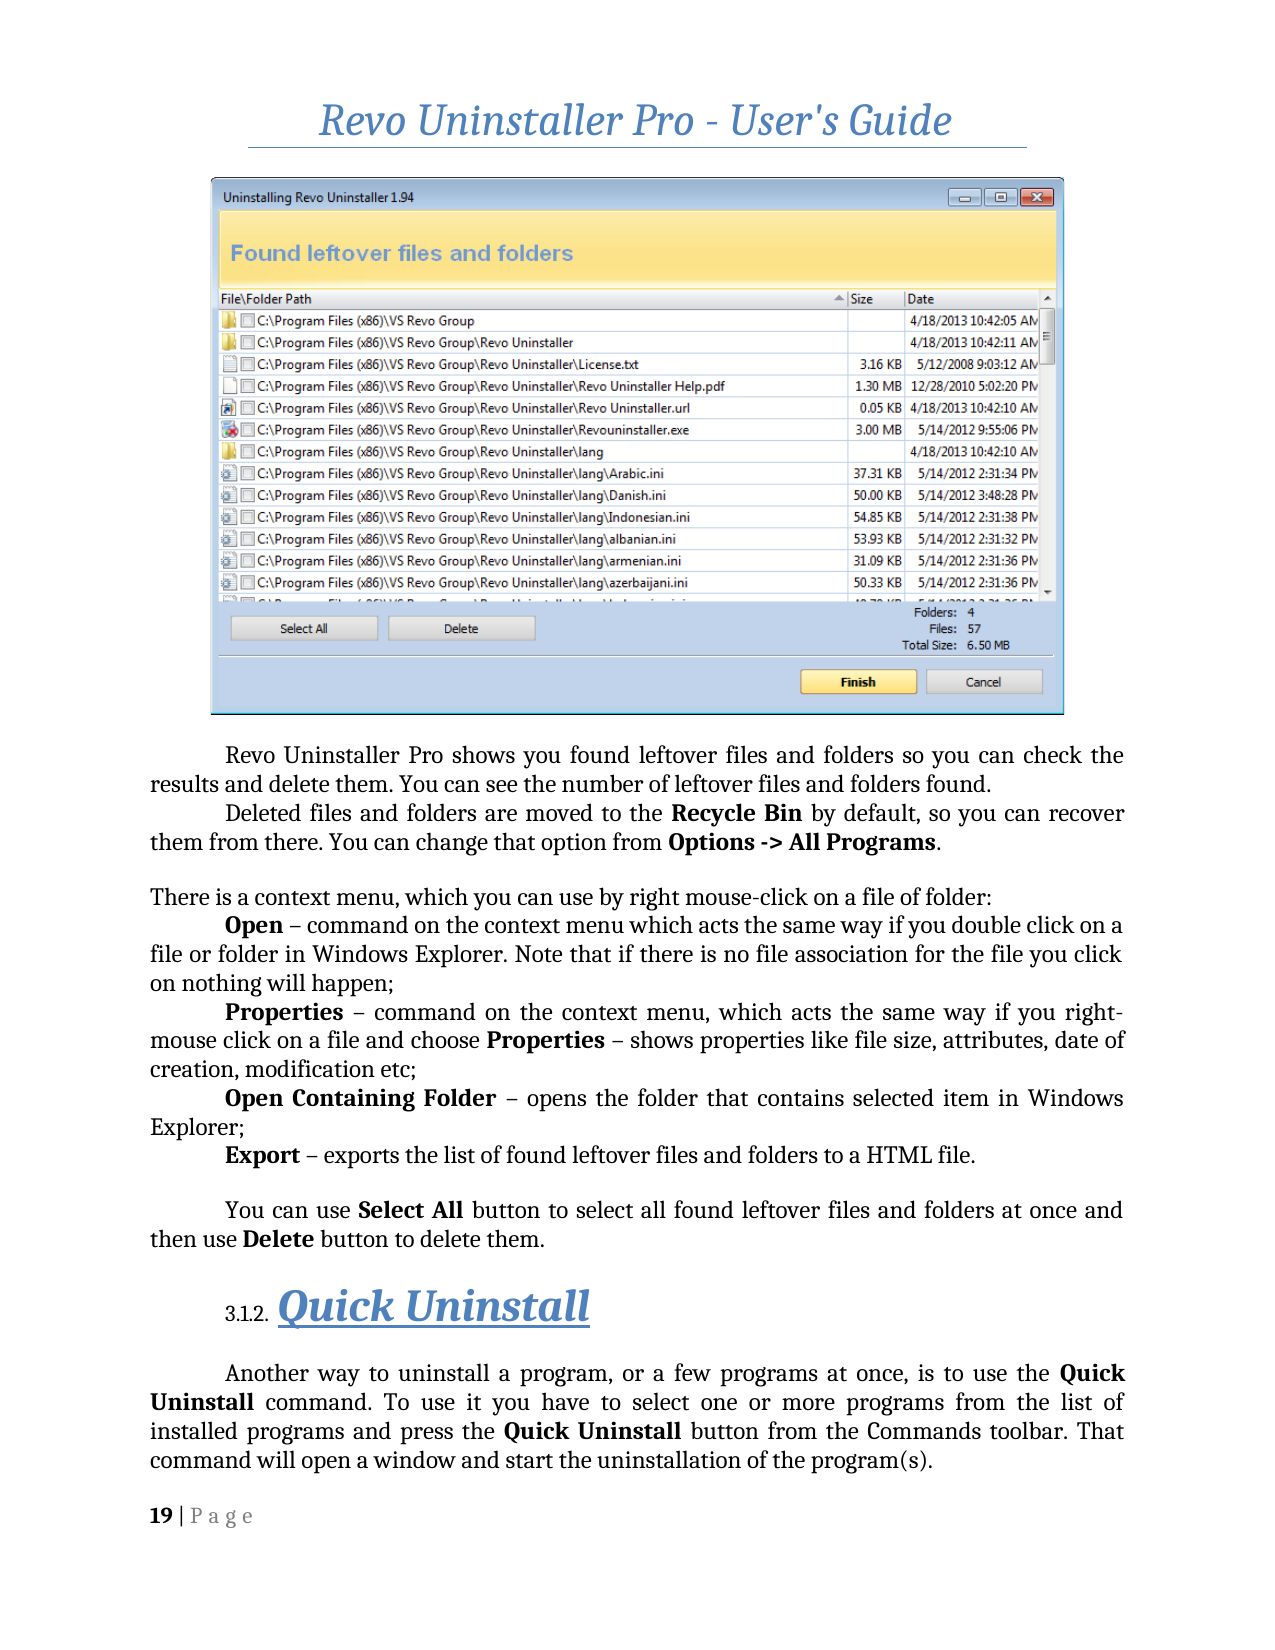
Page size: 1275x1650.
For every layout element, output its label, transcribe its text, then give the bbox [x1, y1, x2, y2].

text Revo Uninstaller Pro shows you found leftover files and folders so you can check the results and delete them. You can see the number of leftover files and folders found. [150, 741, 1125, 799]
text Properties ­– command on the context menu, which acts the same way if you right-mouse click on a file and choose Properties – shows properties like file size, attributes, date of creation, modification etc; [150, 998, 1125, 1084]
text Deleted files and folders are moved to the Recycle Bin by default, so you can recover them from there. You can change that option from Options -> All Programs. [150, 799, 1125, 856]
text Open – command on the context menu which acts the same way if you double click on a file or folder in Windows Explorer. Note that if there is no file association for the file you click on nothing will happen; [150, 911, 1125, 998]
text You can use Select All button to select all found leftover files and folders at once and then use Delete button to delete them. [150, 1196, 1125, 1254]
text Open Containing Folder – opens the folder that contains selected item in Windows Explorer; [150, 1084, 1125, 1141]
text Export – exports the list of found leftover files and folders to a HTML file. [150, 1141, 1125, 1170]
list Quick Uninstall [225, 1280, 1125, 1333]
text There is a context menu, which you can use by right mouse-click on a file of folder: [150, 883, 1125, 911]
text Another way to uninstall a program, or a few programs at once, is to use the Quick Uninstall command. To use it you have to select one or more programs from the list of installed programs and press the Quick Uninstall button from the Commands toolbar. That command will open a window and start the uninstallation of the program(s). [150, 1359, 1125, 1474]
